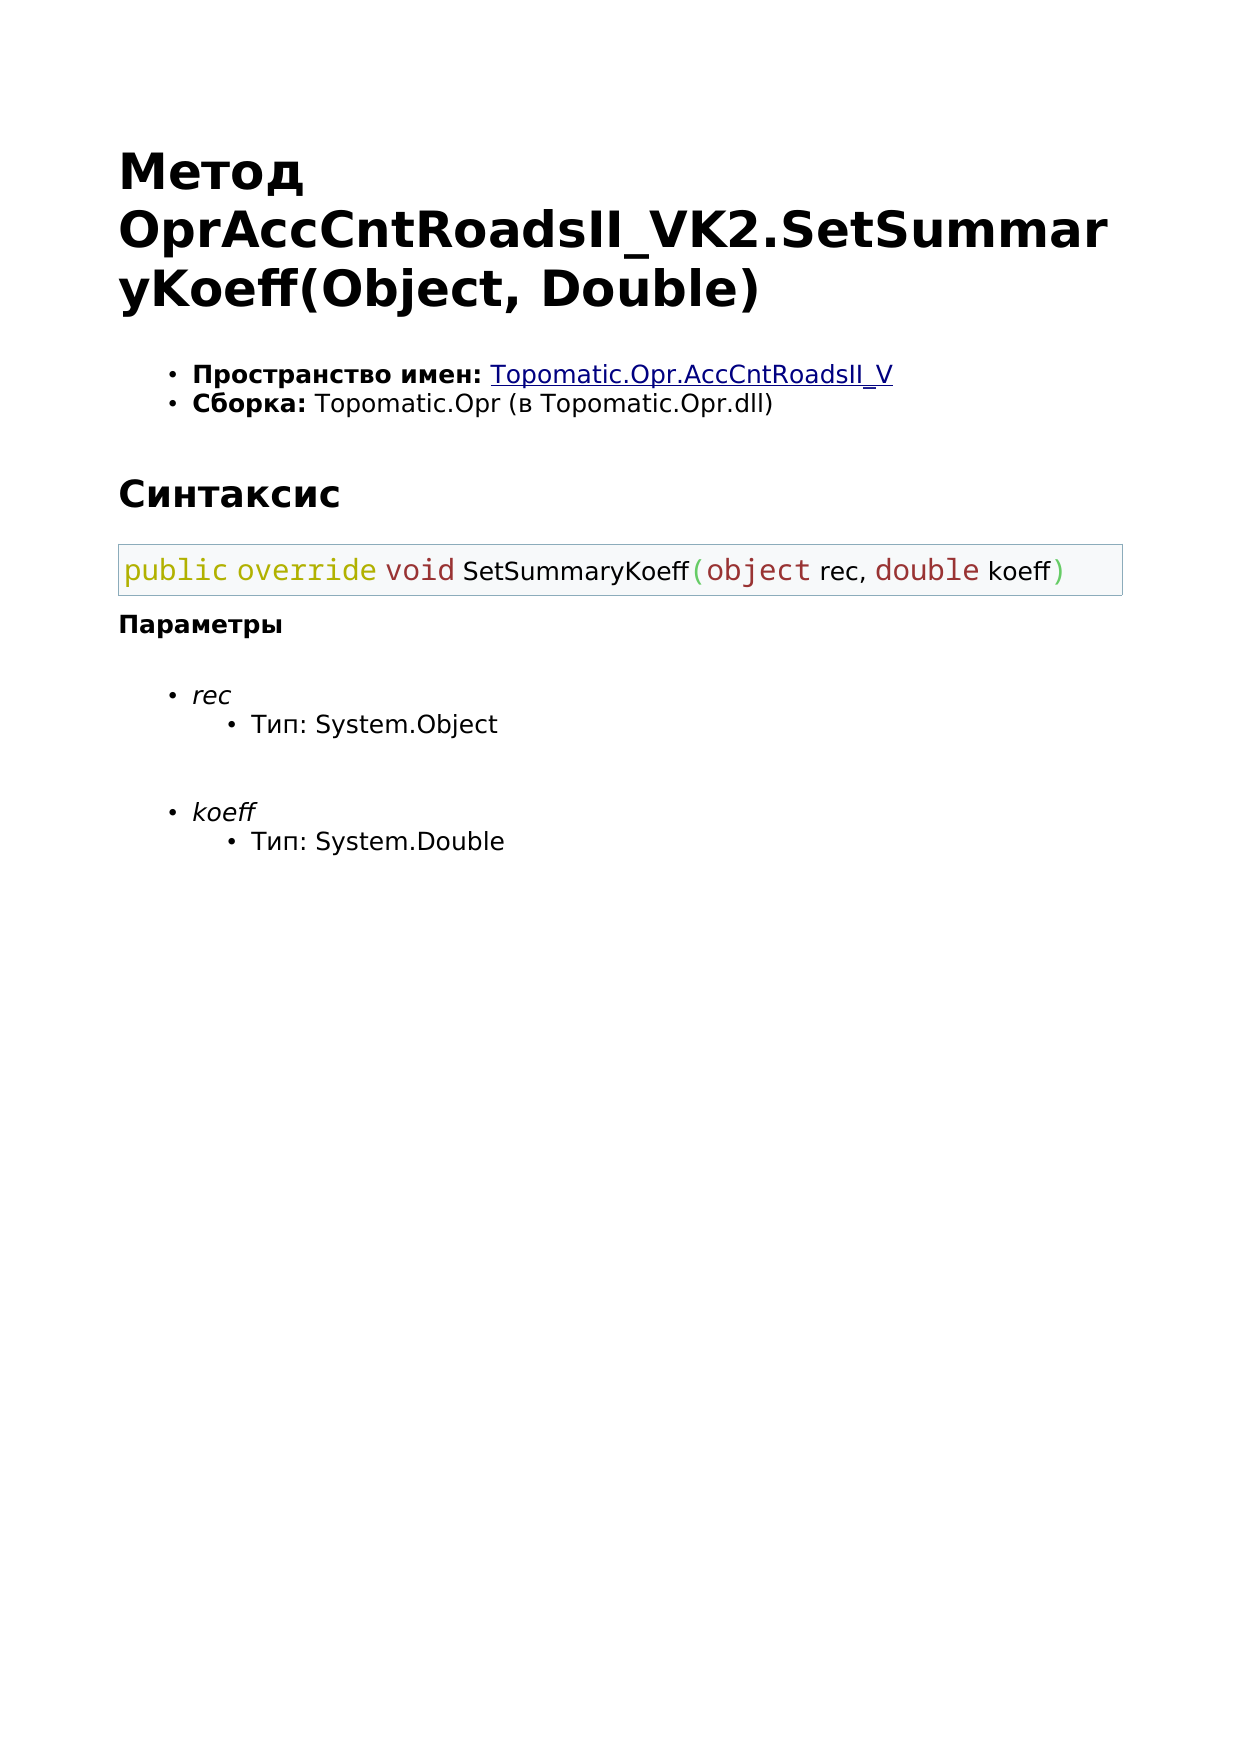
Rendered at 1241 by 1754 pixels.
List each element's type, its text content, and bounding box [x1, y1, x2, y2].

list Пространство имен: Topomatic.Opr.AccCntRoadsII_V [177, 360, 1122, 389]
list Тип: System.Object [236, 710, 1122, 739]
table_header public override void SetSummaryKoeff(object rec, double koeff) [119, 545, 1122, 595]
text Параметры [118, 610, 1122, 639]
subtitle Синтаксис [118, 473, 1122, 516]
list rec [177, 681, 1122, 710]
subtitle Метод OprAccCntRoadsII_VK2.SetSummaryKoeff(Object, Double) [118, 143, 1122, 318]
list Тип: System.Double [236, 827, 1122, 857]
list Сборка: Topomatic.Opr (в Topomatic.Opr.dll) [177, 389, 1122, 418]
list koeff [177, 798, 1122, 827]
